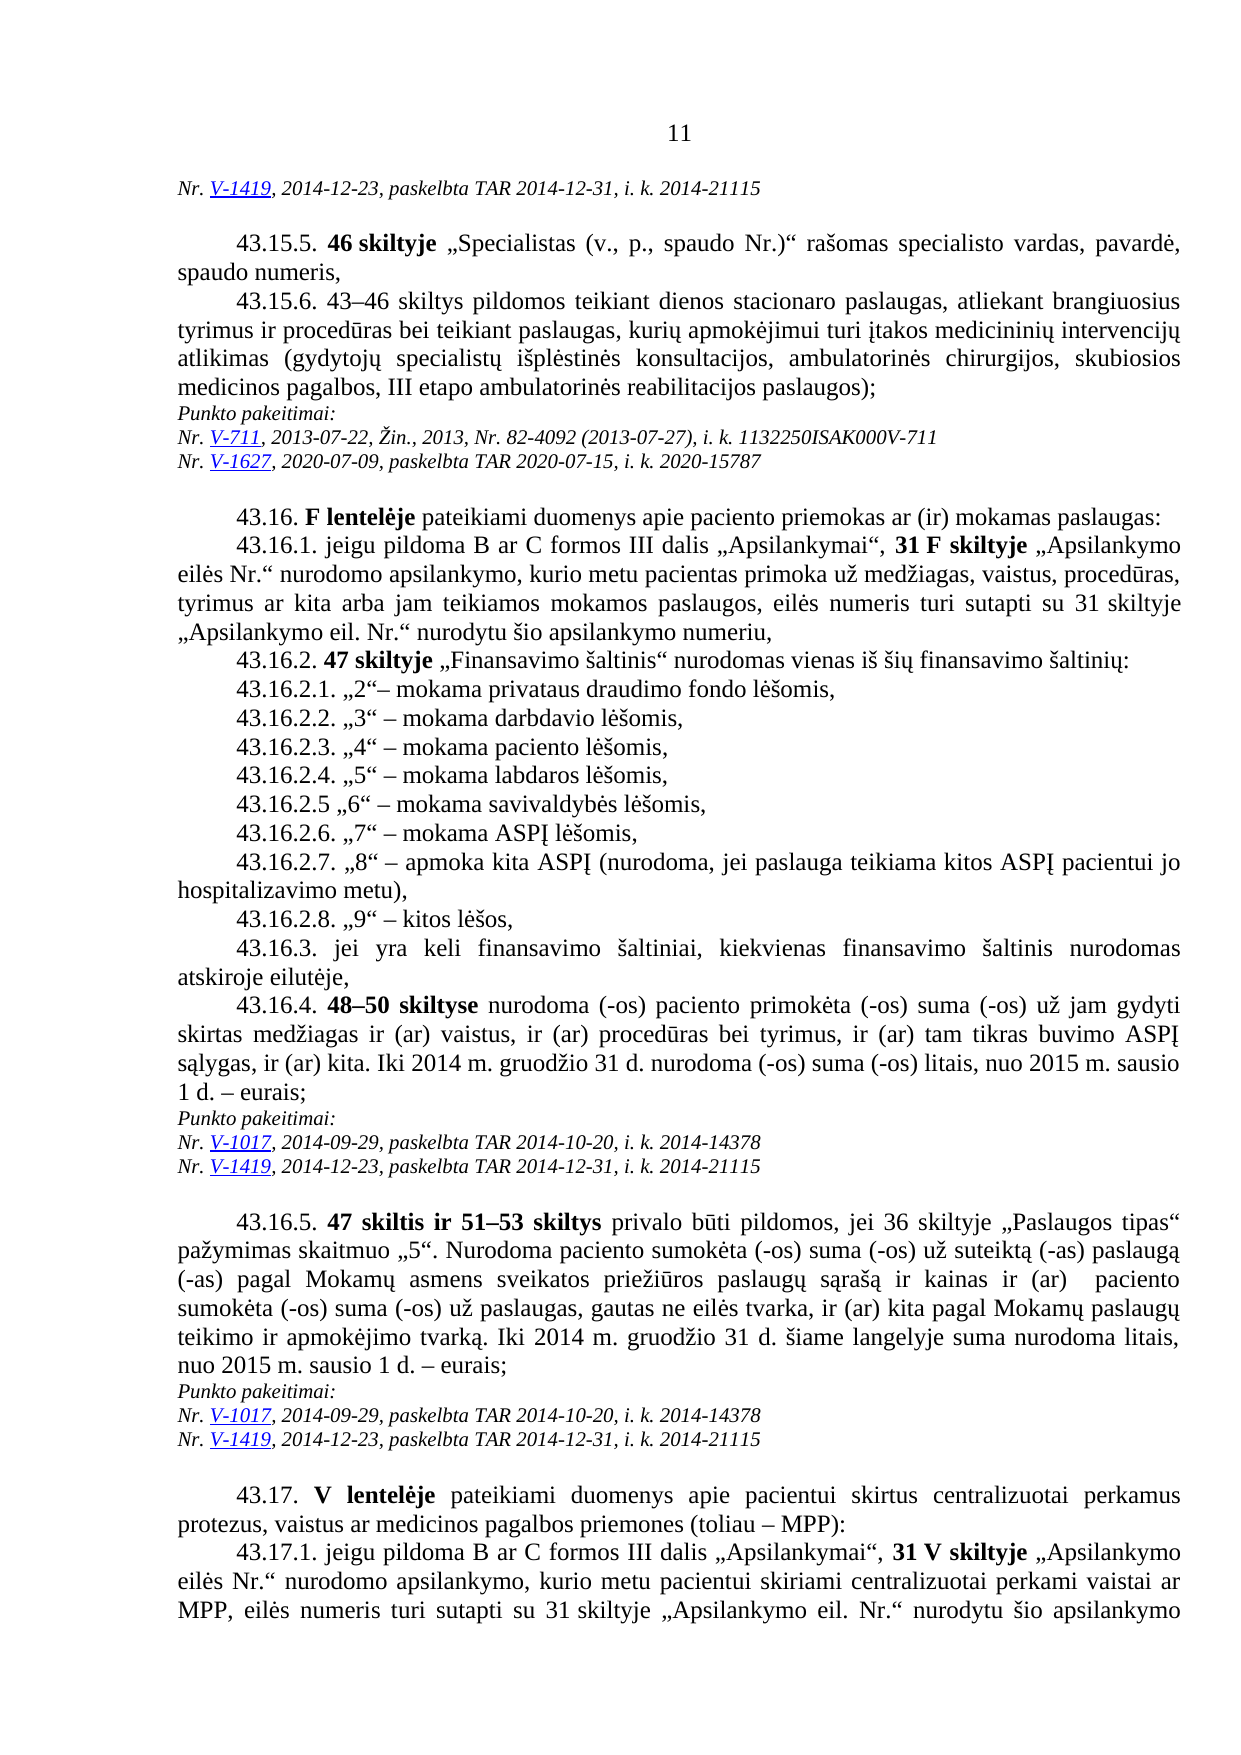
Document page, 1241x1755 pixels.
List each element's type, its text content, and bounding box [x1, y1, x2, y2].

text 43.15.5. 46 skiltyje „Specialistas (v., p., spaudo Nr.)“ rašomas specialisto vardas, pavardė, spaudo numeris, [177, 228, 1181, 286]
text 43.16.4. 48–50 skiltyse nurodoma (-os) paciento primokėta (-os) suma (-os) už jam gydyti skirtas medžiagas ir (ar) vaistus, ir (ar) procedūras bei tyrimus, ir (ar) tam tikras buvimo ASPĮ sąlygas, ir (ar) kita. Iki 2014 m. gruodžio 31 d. nurodoma (-os) suma (-os) litais, nuo 2015 m. sausio 1 d. – eurais; [177, 991, 1181, 1106]
text 43.16.3. jei yra keli finansavimo šaltiniai, kiekvienas finansavimo šaltinis nurodomas atskiroje eilutėje, [177, 933, 1181, 991]
text Nr. V-1017, 2014-09-29, paskelbta TAR 2014-10-20, i. k. 2014-14378 [177, 1130, 1181, 1154]
text 43.16.2. 47 skiltyje „Finansavimo šaltinis“ nurodomas vienas iš šių finansavimo šaltinių: [177, 646, 1181, 674]
text 43.17. V lentelėje pateikiami duomenys apie pacientui skirtus centralizuotai perkamus protezus, vaistus ar medicinos pagalbos priemones (toliau – MPP): [177, 1480, 1181, 1537]
text 43.16. F lentelėje pateikiami duomenys apie paciento priemokas ar (ir) mokamas paslaugas: [177, 502, 1181, 531]
text 43.17.1. jeigu pildoma B ar C formos III dalis „Apsilankymai“, 31 V skiltyje „Apsilankymo eilės Nr.“ nurodomo apsilankymo, kurio metu pacientui skiriami centralizuotai perkami vaistai ar MPP, eilės numeris turi sutapti su 31 skiltyje „Apsilankymo eil. Nr.“ nurodytu šio apsilankymo [177, 1537, 1181, 1624]
text Nr. V-1017, 2014-09-29, paskelbta TAR 2014-10-20, i. k. 2014-14378 [177, 1403, 1181, 1427]
text 43.16.2.4. „5“ – mokama labdaros lėšomis, [177, 761, 1181, 789]
text Punkto pakeitimai: [177, 401, 1181, 425]
text 43.16.1. jeigu pildoma B ar C formos III dalis „Apsilankymai“, 31 F skiltyje „Apsilankymo eilės Nr.“ nurodomo apsilankymo, kurio metu pacientas primoka už medžiagas, vaistus, procedūras, tyrimus ar kita arba jam teikiamos mokamos paslaugos, eilės numeris turi sutapti su 31 skiltyje „Apsilankymo eil. Nr.“ nurodytu šio apsilankymo numeriu, [177, 531, 1181, 646]
text Nr. V-1627, 2020-07-09, paskelbta TAR 2020-07-15, i. k. 2020-15787 [177, 449, 1181, 473]
text 43.16.2.8. „9“ – kitos lėšos, [177, 904, 1181, 933]
text Nr. V-1419, 2014-12-23, paskelbta TAR 2014-12-31, i. k. 2014-21115 [177, 176, 1181, 200]
text Punkto pakeitimai: [177, 1379, 1181, 1403]
text Punkto pakeitimai: [177, 1106, 1181, 1130]
text 43.16.5. 47 skiltis ir 51–53 skiltys privalo būti pildomos, jei 36 skiltyje „Paslaugos tipas“ pažymimas skaitmuo „5“. Nurodoma paciento sumokėta (-os) suma (-os) už suteiktą (-as) paslaugą (-as) pagal Mokamų asmens sveikatos priežiūros paslaugų sąrašą ir kainas ir (ar) paciento sumokėta (-os) suma (-os) už paslaugas, gautas ne eilės tvarka, ir (ar) kita pagal Mokamų paslaugų teikimo ir apmokėjimo tvarką. Iki 2014 m. gruodžio 31 d. šiame langelyje suma nurodoma litais, nuo 2015 m. sausio 1 d. – eurais; [177, 1207, 1181, 1379]
text 43.16.2.1. „2“– mokama privataus draudimo fondo lėšomis, [177, 674, 1181, 703]
text Nr. V-1419, 2014-12-23, paskelbta TAR 2014-12-31, i. k. 2014-21115 [177, 1154, 1181, 1178]
text 43.16.2.7. „8“ – apmoka kita ASPĮ (nurodoma, jei paslauga teikiama kitos ASPĮ pacientui jo hospitalizavimo metu), [177, 847, 1181, 904]
text 43.16.2.5 „6“ – mokama savivaldybės lėšomis, [177, 789, 1181, 818]
text 43.15.6. 43–46 skiltys pildomos teikiant dienos stacionaro paslaugas, atliekant brangiuosius tyrimus ir procedūras bei teikiant paslaugas, kurių apmokėjimui turi įtakos medicininių intervencijų atlikimas (gydytojų specialistų išplėstinės konsultacijos, ambulatorinės chirurgijos, skubiosios medicinos pagalbos, III etapo ambulatorinės reabilitacijos paslaugos); [177, 286, 1181, 401]
text 43.16.2.6. „7“ – mokama ASPĮ lėšomis, [177, 818, 1181, 847]
text Nr. V-1419, 2014-12-23, paskelbta TAR 2014-12-31, i. k. 2014-21115 [177, 1427, 1181, 1451]
text Nr. V-711, 2013-07-22, Žin., 2013, Nr. 82-4092 (2013-07-27), i. k. 1132250ISAK000V-711 [177, 425, 1181, 449]
text 43.16.2.3. „4“ – mokama paciento lėšomis, [177, 732, 1181, 761]
text 43.16.2.2. „3“ – mokama darbdavio lėšomis, [177, 703, 1181, 732]
